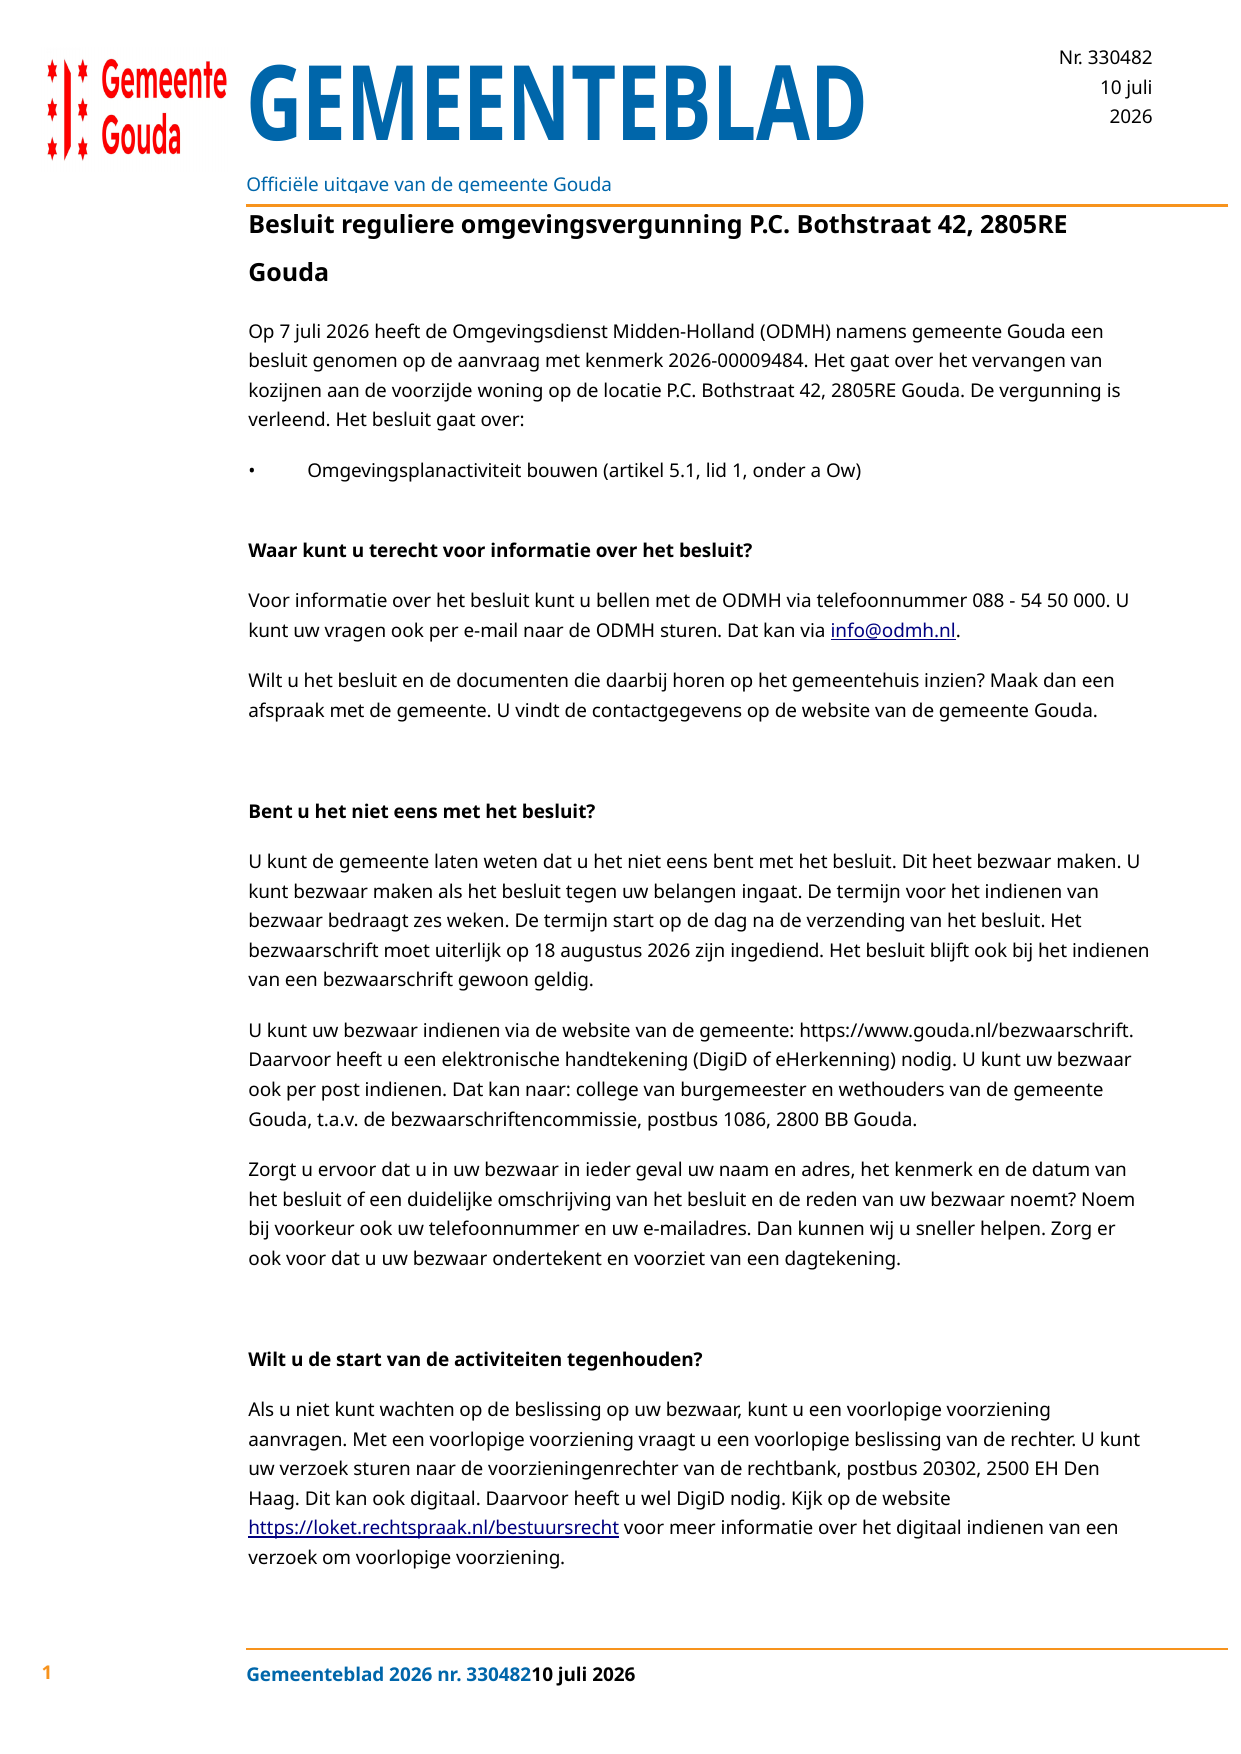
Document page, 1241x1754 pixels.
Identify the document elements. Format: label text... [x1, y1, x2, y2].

text Waar kunt u terecht voor informatie over het besluit? [248, 537, 1152, 563]
text Voor informatie over het besluit kunt u bellen met de ODMH via telefoonnummer 088 - 54 50 000. U kunt uw vragen ook per e-mail naar de ODMH sturen. Dat kan via info@odmh.nl. [248, 587, 1152, 643]
text Besluit reguliere omgevingsvergunning P.C. Bothstraat 42, 2805RE Gouda [248, 207, 1152, 288]
text U kunt uw bezwaar indienen via de website van de gemeente: https://www.gouda.nl/bezwaarschrift. Daarvoor heeft u een elektronische handtekening (DigiD of eHerkenning) nodig. U kunt uw bezwaar ook per post indienen. Dat kan naar: college van burgemeester en wethouders van de gemeente Gouda, t.a.v. de bezwaarschriftencommissie, postbus 1086, 2800 BB Gouda. [248, 1017, 1152, 1132]
text Wilt u de start van de activiteiten tegenhouden? [248, 1346, 1152, 1372]
text Op 7 juli 2026 heeft de Omgevingsdienst Midden-Holland (ODMH) namens gemeente Gouda een besluit genomen op de aanvraag met kenmerk 2026-00009484. Het gaat over het vervangen van kozijnen aan de voorzijde woning op de locatie P.C. Bothstraat 42, 2805RE Gouda. De vergunning is verleend. Het besluit gaat over: [248, 318, 1152, 432]
picture [41, 47, 231, 172]
text U kunt de gemeente laten weten dat u het niet eens bent met het besluit. Dit heet bezwaar maken. U kunt bezwaar maken als het besluit tegen uw belangen ingaat. De termijn voor het indienen van bezwaar bedraagt zes weken. De termijn start op de dag na de verzending van het besluit. Het bezwaarschrift moet uiterlijk op 18 augustus 2026 zijn ingediend. Het besluit blijft ook bij het indienen van een bezwaarschrift gewoon geldig. [248, 848, 1152, 992]
list Omgevingsplanactiviteit bouwen (artikel 5.1, lid 1, onder a Ow) [248, 457, 1152, 483]
text Wilt u het besluit en de documenten die daarbij horen op het gemeentehuis inzien? Maak dan een afspraak met de gemeente. U vindt de contactgegevens op de website van de gemeente Gouda. [248, 667, 1152, 723]
text Als u niet kunt wachten op de beslissing op uw bezwaar, kunt u een voorlopige voorziening aanvragen. Met een voorlopige voorziening vraagt u een voorlopige beslissing van de rechter. U kunt uw verzoek sturen naar de voorzieningenrechter van de rechtbank, postbus 20302, 2500 EH Den Haag. Dit kan ook digitaal. Daarvoor heeft u wel DigiD nodig. Kijk op de website https://loket.rechtspraak.nl/bestuursrecht voor meer informatie over het digitaal indienen van een verzoek om voorlopige voorziening. [248, 1396, 1152, 1570]
text Zorgt u ervoor dat u in uw bezwaar in ieder geval uw naam en adres, het kenmerk en de datum van het besluit of een duidelijke omschrijving van het besluit en de reden van uw bezwaar noemt? Noem bij voorkeur ook uw telefoonnummer en uw e-mailadres. Dan kunnen wij u sneller helpen. Zorg er ook voor dat u uw bezwaar ondertekent en voorziet van een dagtekening. [248, 1156, 1152, 1271]
text Bent u het niet eens met het besluit? [248, 798, 1152, 824]
